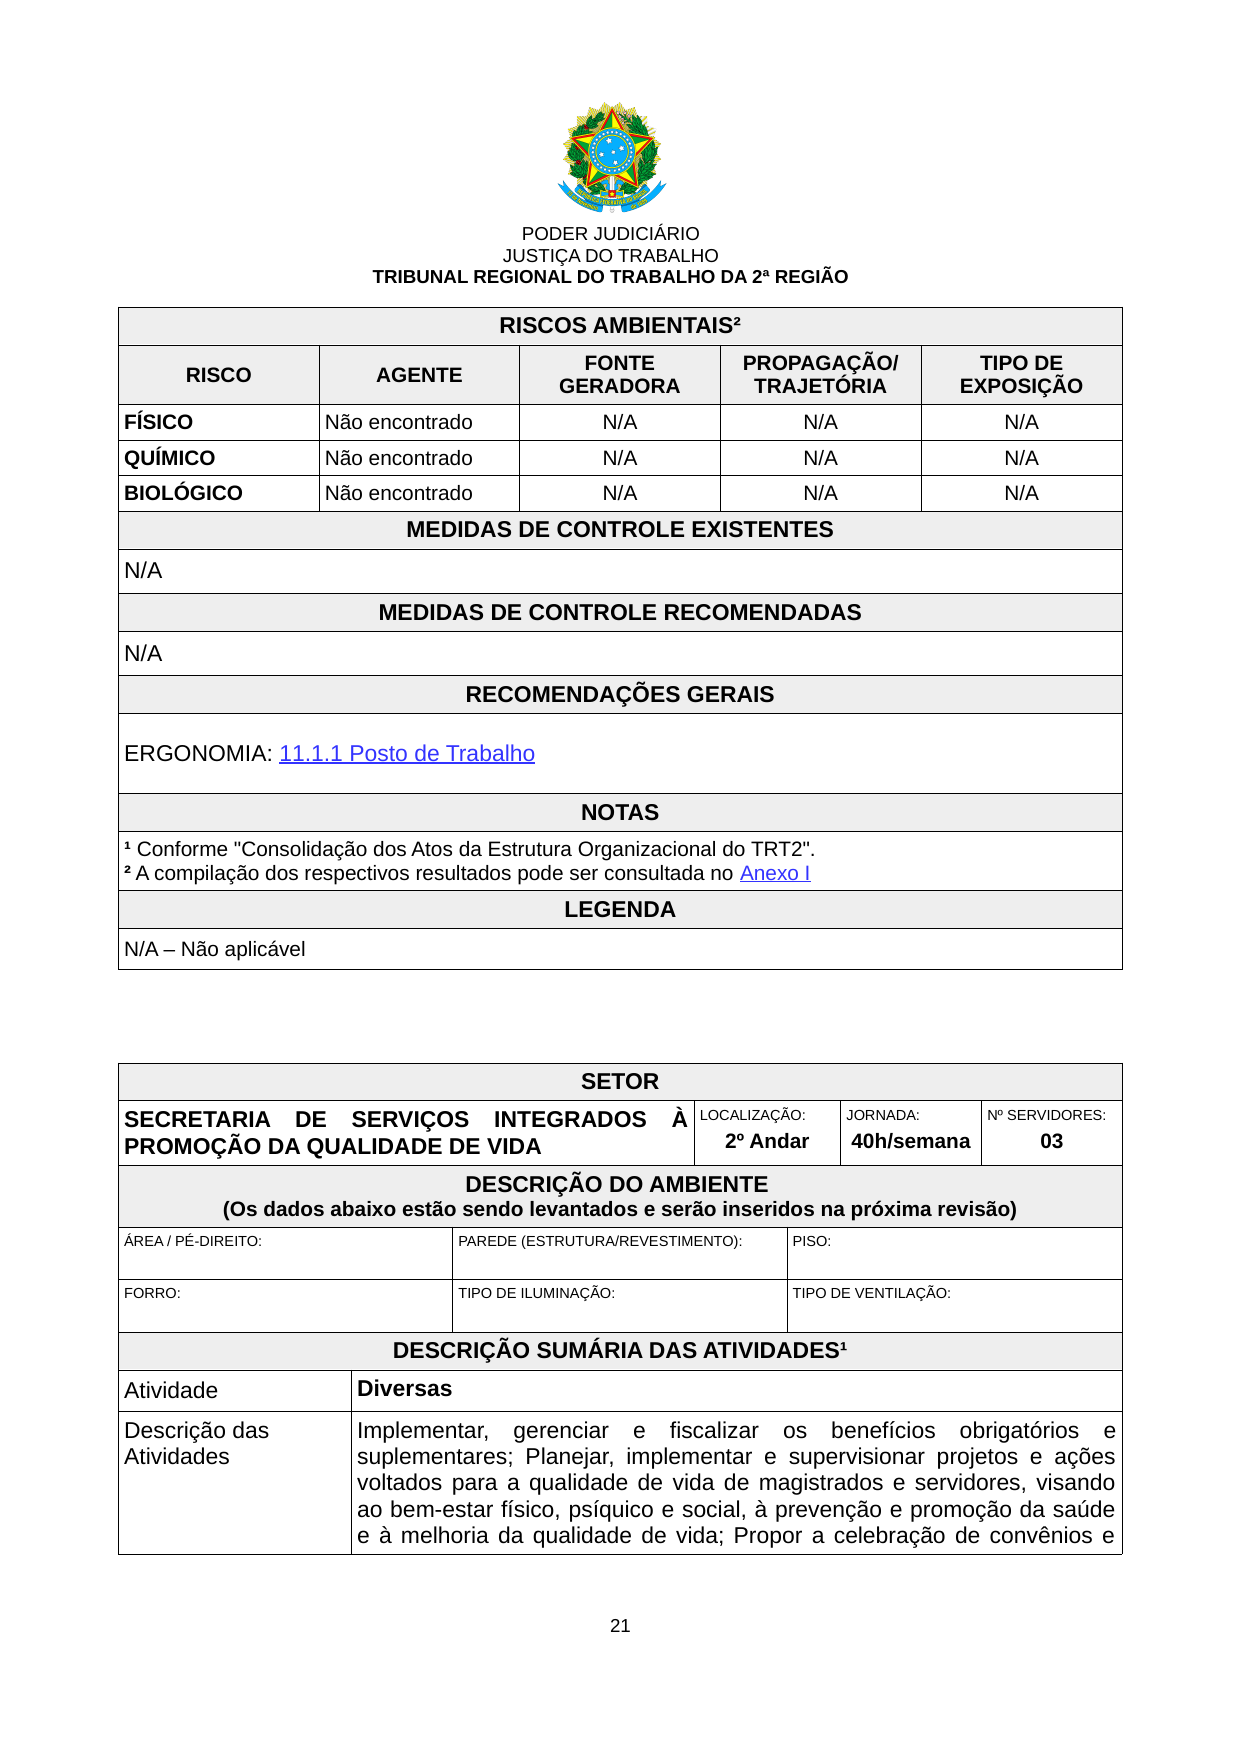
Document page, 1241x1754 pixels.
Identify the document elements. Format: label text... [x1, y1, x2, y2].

table_cell NOTAS [119, 794, 1122, 831]
table_cell TIPO DE EXPOSIÇÃO [922, 346, 1122, 404]
table_cell Descrição das Atividades [119, 1412, 351, 1554]
table_cell N/A [520, 405, 720, 439]
table_cell Implementar, gerenciar e fiscalizar os benefícios obrigatórios e suplementares; Planejar, implementar e supervisionar projetos e ações voltados para a qualidade de vida de magistrados e servidores, visando ao bem-estar físico, psíquico e social, à prevenção e promoção da saúde e à melhoria da qualidade de vida; Propor a celebração de convênios e [352, 1412, 1122, 1554]
table_header RISCOS AMBIENTAIS² [119, 308, 1122, 344]
table_cell PAREDE (ESTRUTURA/REVESTIMENTO): [453, 1228, 787, 1279]
table_cell N/A [721, 405, 921, 439]
table_cell MEDIDAS DE CONTROLE EXISTENTES [119, 512, 1122, 548]
table_cell N/A [721, 476, 921, 511]
table_cell Não encontrado [320, 405, 519, 439]
table_cell N/A – Não aplicável [119, 929, 1122, 969]
table_cell FONTE GERADORA [520, 346, 720, 404]
table_cell ÁREA / PÉ-DIREITO: [119, 1228, 452, 1279]
table_cell N/A [721, 441, 921, 475]
table_cell FÍSICO [119, 405, 319, 439]
table_cell Nº SERVIDORES: 03 [982, 1101, 1122, 1165]
table_cell N/A [119, 550, 1122, 593]
table_cell AGENTE [320, 346, 519, 404]
table_cell N/A [922, 405, 1122, 439]
table_cell RISCO [119, 346, 319, 404]
table_cell Diversas [352, 1371, 1122, 1411]
table_cell LOCALIZAÇÃO: 2º Andar [695, 1101, 840, 1165]
table_cell ERGONOMIA: 11.1.1 Posto de Trabalho [119, 714, 1122, 793]
table_cell Não encontrado [320, 441, 519, 475]
table_cell RECOMENDAÇÕES GERAIS [119, 676, 1122, 713]
table_cell TIPO DE ILUMINAÇÃO: [453, 1280, 787, 1332]
table_cell N/A [922, 476, 1122, 511]
table_cell QUÍMICO [119, 441, 319, 475]
table_cell JORNADA: 40h/semana [841, 1101, 981, 1165]
table_cell ¹ Conforme "Consolidação dos Atos da Estrutura Organizacional do TRT2". ² A compilação dos respectivos resultados pode ser consultada no Anexo I [119, 832, 1122, 890]
table_cell DESCRIÇÃO DO AMBIENTE (Os dados abaixo estão sendo levantados e serão inseridos na próxima revisão) [119, 1166, 1122, 1227]
table_cell SECRETARIA DE SERVIÇOS INTEGRADOS À PROMOÇÃO DA QUALIDADE DE VIDA [119, 1101, 694, 1165]
table_cell FORRO: [119, 1280, 452, 1332]
table_cell PROPAGAÇÃO/ TRAJETÓRIA [721, 346, 921, 404]
table_cell MEDIDAS DE CONTROLE RECOMENDADAS [119, 594, 1122, 631]
table_cell Atividade [119, 1371, 351, 1411]
table_cell N/A [520, 476, 720, 511]
table_cell Não encontrado [320, 476, 519, 511]
table_cell TIPO DE VENTILAÇÃO: [788, 1280, 1122, 1332]
table_cell DESCRIÇÃO SUMÁRIA DAS ATIVIDADES¹ [119, 1333, 1122, 1369]
table_cell N/A [119, 632, 1122, 675]
table_cell PISO: [788, 1228, 1122, 1279]
table_header SETOR [119, 1064, 1122, 1100]
table_cell BIOLÓGICO [119, 476, 319, 511]
table_cell LEGENDA [119, 891, 1122, 928]
table_cell N/A [520, 441, 720, 475]
table_cell N/A [922, 441, 1122, 475]
